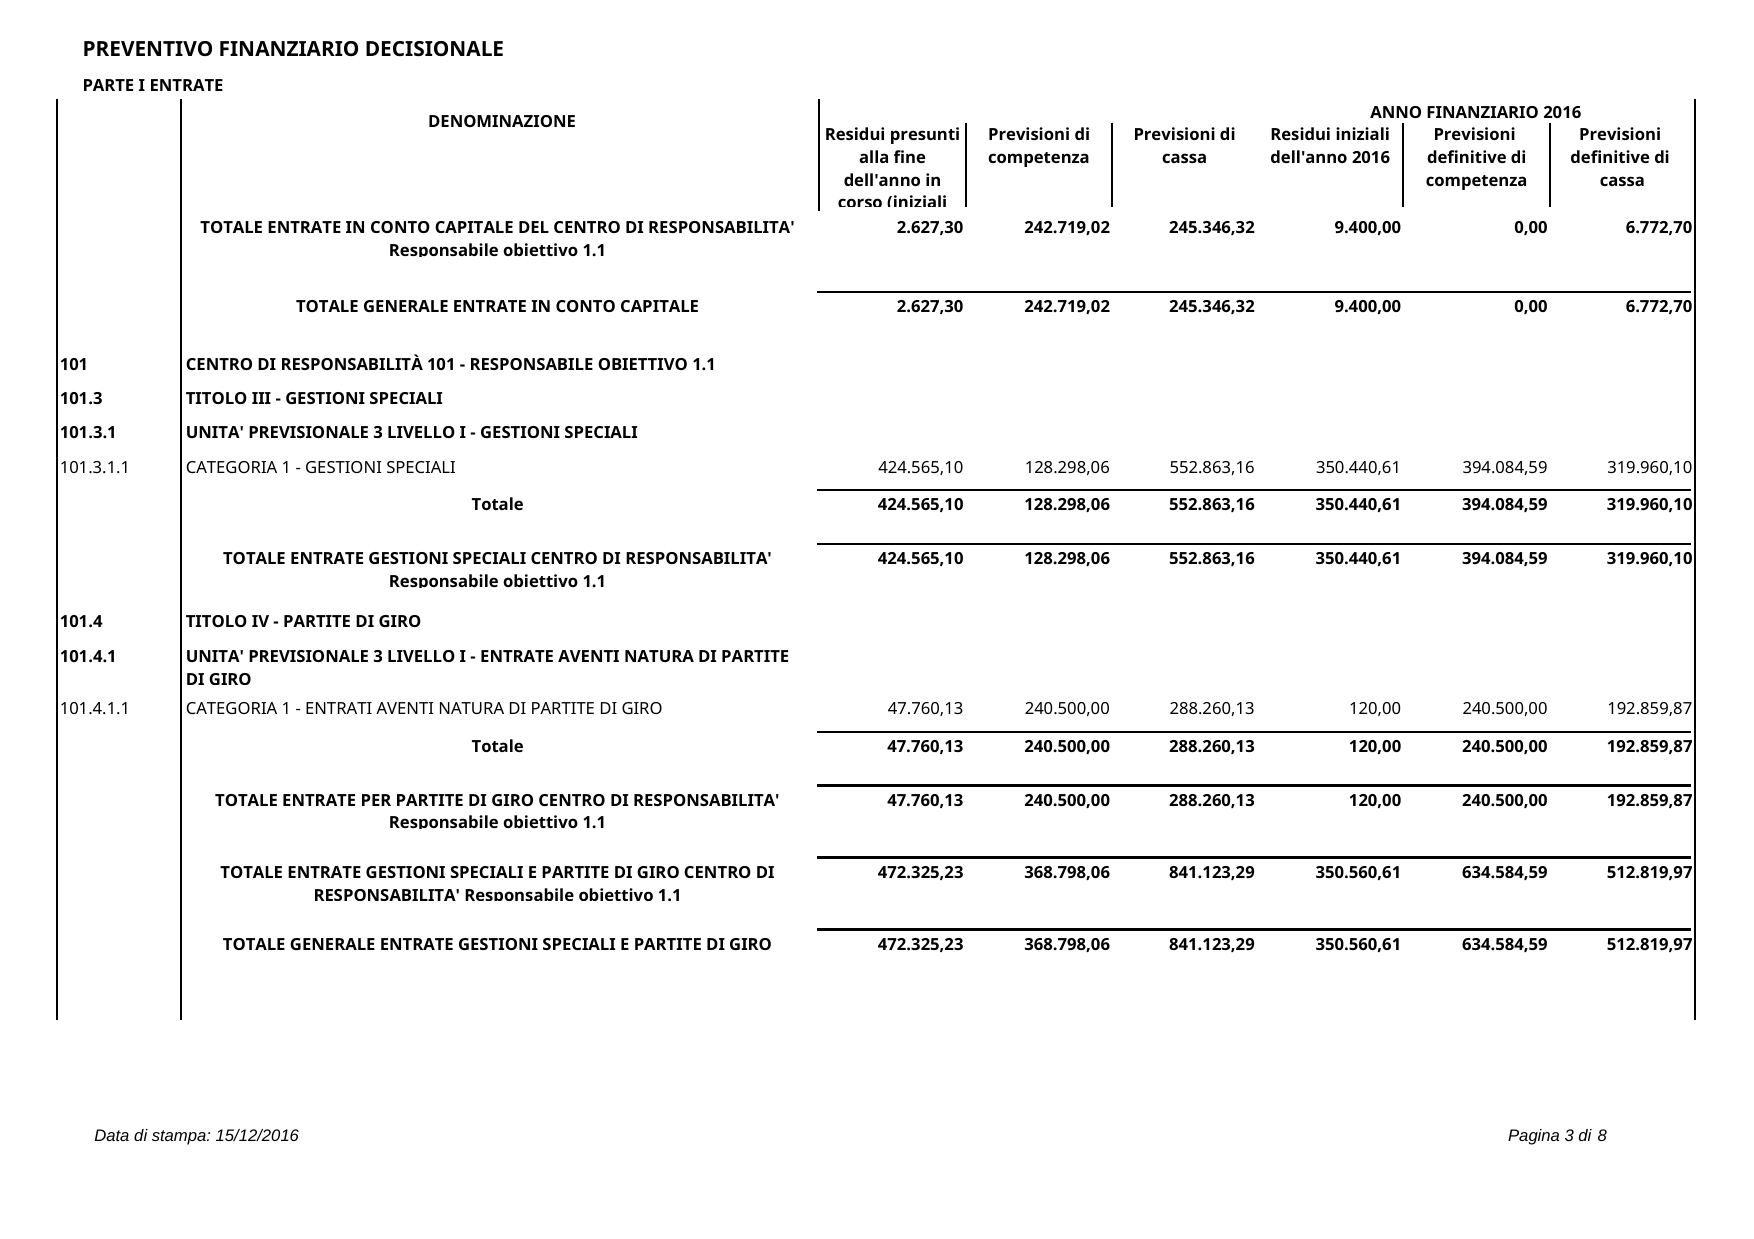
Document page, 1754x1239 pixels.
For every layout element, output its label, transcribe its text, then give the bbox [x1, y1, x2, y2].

table_cell [0, 570, 56, 587]
table_cell [0, 901, 56, 923]
table_cell UNITA' PREVISIONALE 3 LIVELLO I - ENTRATE AVENTI NATURA DI PARTITE DI GIRO [186, 645, 809, 685]
table_cell TOTALE ENTRATE GESTIONI SPECIALI E PARTITE DI GIRO CENTRO DI RESPONSABILITA' Responsabile obiettivo 1.1 [186, 860, 809, 901]
table_cell [60, 789, 180, 811]
table_cell [0, 190, 56, 207]
table_cell DENOMINAZIONE [202, 109, 802, 190]
table_cell [1401, 547, 1406, 569]
table_cell [60, 318, 180, 352]
table_cell [60, 516, 180, 538]
table_cell [1697, 387, 1753, 409]
table_cell [1697, 933, 1753, 955]
table_cell [183, 286, 1694, 292]
table_cell [1697, 478, 1753, 484]
table_cell [0, 645, 56, 667]
table_cell [1110, 697, 1114, 719]
table_cell [1039, 1126, 1138, 1163]
table_cell [183, 851, 1694, 857]
table_cell TOTALE GENERALE ENTRATE IN CONTO CAPITALE [186, 295, 809, 318]
table_cell [809, 667, 1694, 685]
table_cell [1697, 456, 1753, 478]
table_cell [60, 720, 180, 726]
table_cell [1697, 484, 1753, 490]
table_cell [60, 757, 180, 779]
table_cell 512.819,97 [1552, 860, 1692, 883]
table_cell [1401, 789, 1406, 811]
table_cell Totale [186, 493, 809, 516]
table_cell [60, 588, 180, 610]
table_cell [1548, 933, 1552, 955]
table_cell [60, 286, 180, 292]
table_cell ANNO FINANZIARIO 2016 [1257, 100, 1694, 123]
table_cell [1255, 216, 1259, 238]
table_cell 288.260,13 [1114, 697, 1254, 719]
table_cell [60, 238, 180, 256]
table_cell [809, 421, 1694, 443]
table_cell [60, 493, 180, 516]
table_cell [60, 883, 180, 901]
table_cell 120,00 [1259, 697, 1401, 719]
table_cell [809, 295, 822, 318]
table_cell 634.584,59 [1406, 860, 1547, 883]
table_cell [1697, 279, 1753, 286]
table_cell [0, 444, 56, 456]
table_cell CATEGORIA 1 - GESTIONI SPECIALI [186, 456, 731, 478]
table_cell [1697, 588, 1753, 610]
table_cell [1697, 851, 1753, 857]
table_cell [1697, 538, 1753, 544]
table_cell [0, 851, 56, 857]
table_cell [1255, 789, 1259, 811]
table_cell [0, 208, 56, 216]
table_cell [809, 352, 1694, 374]
table_cell 512.819,97 [1552, 933, 1692, 955]
table_cell [60, 780, 180, 786]
table_cell [60, 123, 180, 190]
table_cell [1255, 190, 1259, 207]
table_cell [1110, 547, 1114, 569]
table_cell [0, 484, 56, 490]
table_cell 0,00 [1406, 295, 1547, 318]
table_cell [0, 286, 56, 292]
table_cell [1697, 516, 1753, 538]
table_cell 47.760,13 [822, 697, 963, 719]
table_cell 240.500,00 [968, 735, 1110, 757]
table_cell [60, 444, 180, 456]
table_cell 552.863,16 [1114, 547, 1254, 569]
table_cell [963, 860, 968, 883]
table_cell [1255, 697, 1259, 719]
table_cell [963, 735, 968, 757]
table_cell TOTALE GENERALE ENTRATE GESTIONI SPECIALI E PARTITE DI GIRO [186, 933, 809, 955]
table_cell [1401, 933, 1406, 955]
table_cell [60, 726, 180, 732]
table_cell [60, 109, 180, 121]
table_cell [809, 789, 822, 811]
table_cell 101.3 [60, 387, 178, 409]
table_cell [1697, 286, 1753, 292]
table_cell [60, 978, 180, 994]
table_cell 6.772,70 [1552, 295, 1692, 318]
table_cell [1110, 216, 1114, 238]
table_cell [0, 375, 56, 387]
table_cell 394.084,59 [1406, 547, 1547, 569]
table_cell [183, 516, 1694, 538]
table_cell Pagina 3 di [1139, 1126, 1597, 1163]
table_cell 101.4 [60, 610, 178, 632]
table_cell [963, 697, 968, 719]
table_cell 368.798,06 [968, 860, 1110, 883]
table_cell 240.500,00 [1406, 697, 1547, 719]
table_cell [0, 35, 82, 61]
table_cell [0, 789, 56, 811]
table_cell [60, 829, 180, 851]
table_cell [0, 685, 56, 697]
table_cell [1697, 100, 1753, 109]
table_cell [183, 375, 1694, 387]
table_cell [183, 409, 1694, 421]
table_cell [0, 123, 56, 190]
table_cell [1548, 295, 1552, 318]
table_cell Totale [186, 735, 809, 757]
table_cell 240.500,00 [968, 697, 1110, 719]
table_cell 394.084,59 [1406, 493, 1547, 516]
table_cell [963, 456, 968, 478]
table_cell 368.798,06 [968, 933, 1110, 955]
table_cell [60, 538, 180, 544]
table_cell 841.123,29 [1114, 933, 1254, 955]
table_cell 552.863,16 [1114, 456, 1254, 478]
table_cell 192.859,87 [1552, 735, 1692, 757]
table_cell [1638, 1126, 1753, 1163]
table_cell [60, 685, 180, 697]
table_cell [0, 100, 56, 109]
table_cell [1697, 409, 1753, 421]
table_cell 319.960,10 [1552, 456, 1692, 478]
table_cell [963, 789, 968, 811]
table_cell [1255, 860, 1259, 883]
table_cell [1548, 860, 1552, 883]
table_cell [1548, 547, 1552, 569]
table_cell [1697, 570, 1753, 587]
table_cell [1401, 295, 1406, 318]
table_cell [0, 547, 56, 569]
table_cell [809, 570, 1694, 587]
table_cell 319.960,10 [1552, 493, 1692, 516]
table_cell [183, 109, 202, 121]
table_cell [1697, 238, 1753, 256]
table_cell 472.325,23 [822, 933, 963, 955]
table_cell [0, 757, 56, 779]
table_cell TOTALE ENTRATE GESTIONI SPECIALI CENTRO DI RESPONSABILITA' Responsabile obiettivo 1.1 [186, 547, 809, 587]
table_cell 394.084,59 [1406, 456, 1547, 478]
table_cell 288.260,13 [1114, 735, 1254, 757]
table_cell [183, 901, 1694, 923]
table_cell [60, 811, 180, 829]
table_cell [1697, 295, 1753, 318]
table_cell [1401, 697, 1406, 719]
table_cell Residui iniziali dell'anno 2016 [1259, 123, 1401, 207]
table_cell Previsioni definitive di cassa [1552, 123, 1692, 207]
table_cell 350.560,61 [1259, 933, 1401, 955]
table_cell 2.627,30 [822, 216, 963, 238]
table_cell [1697, 352, 1753, 374]
table_cell [1697, 645, 1753, 667]
table_cell [809, 610, 1694, 632]
table_cell 120,00 [1259, 735, 1401, 757]
table_cell [1548, 456, 1552, 478]
table_cell [183, 726, 1694, 732]
table_cell Previsioni di competenza [968, 123, 1110, 207]
table_cell [1697, 123, 1753, 190]
table_cell [183, 978, 1694, 994]
table_cell [60, 295, 180, 318]
table_cell [1548, 216, 1552, 238]
table_cell 101.3.1.1 [60, 456, 178, 478]
table_cell [0, 478, 56, 484]
table_cell [1697, 860, 1753, 883]
table_cell [1255, 493, 1259, 516]
table_cell [1697, 493, 1753, 516]
table_cell [183, 757, 1694, 779]
table_cell [809, 735, 822, 757]
table_cell [822, 109, 1257, 121]
table_cell [0, 456, 56, 478]
table_cell Previsioni di cassa [1114, 123, 1254, 207]
table_cell Residui presunti alla fine dell'anno in corso (iniziali anno 2017) [822, 123, 963, 207]
table_cell [1401, 216, 1406, 238]
table_cell [731, 456, 822, 478]
table_cell [1110, 493, 1114, 516]
table_cell 240.500,00 [1406, 789, 1547, 811]
table_cell TOTALE ENTRATE PER PARTITE DI GIRO CENTRO DI RESPONSABILITA' Responsabile obiettivo 1.1 [186, 789, 809, 829]
table_cell [1697, 375, 1753, 387]
table_cell [0, 933, 56, 955]
table_cell [1548, 789, 1552, 811]
table_cell [0, 421, 56, 443]
table_cell [1697, 924, 1753, 929]
table_cell PARTE I ENTRATE [82, 74, 855, 97]
table_cell [0, 61, 1753, 70]
table_cell [1110, 456, 1114, 478]
table_cell [60, 570, 180, 587]
table_cell [183, 924, 1694, 929]
table_cell [0, 735, 56, 757]
table_cell [1697, 610, 1753, 632]
table_cell [1548, 735, 1552, 757]
table_cell [183, 720, 1694, 726]
table_cell [0, 588, 56, 610]
table_cell [0, 493, 56, 516]
table_cell [809, 238, 1694, 256]
table_cell [1255, 456, 1259, 478]
table_cell [809, 216, 822, 238]
table_cell 240.500,00 [1406, 735, 1547, 757]
table_cell [60, 955, 180, 977]
table_cell [0, 238, 56, 256]
table_cell 128.298,06 [968, 493, 1110, 516]
table_cell [809, 811, 1694, 829]
table_cell 350.440,61 [1259, 456, 1401, 478]
table_cell 240.500,00 [968, 789, 1110, 811]
table_cell [809, 933, 822, 955]
table_cell 634.584,59 [1406, 933, 1547, 955]
table_cell 128.298,06 [968, 456, 1110, 478]
table_cell [60, 375, 180, 387]
table_cell 128.298,06 [968, 547, 1110, 569]
table_cell [1255, 735, 1259, 757]
table_cell [183, 538, 1694, 544]
table_cell [60, 256, 180, 279]
table_cell 0,00 [1406, 216, 1547, 238]
table_cell [0, 829, 56, 851]
table_cell [1110, 933, 1114, 955]
table_cell [0, 780, 56, 786]
table_cell [1548, 493, 1552, 516]
table_cell 9.400,00 [1259, 295, 1401, 318]
table_cell [183, 208, 1694, 216]
table_cell [1401, 860, 1406, 883]
table_cell [0, 256, 56, 279]
table_cell 242.719,02 [968, 216, 1110, 238]
table_cell [183, 444, 1694, 456]
table_cell 101.4.1 [60, 645, 178, 667]
table_cell [1697, 811, 1753, 829]
table_cell [0, 811, 56, 829]
table_cell [183, 190, 818, 207]
table_cell [1697, 256, 1753, 279]
table_cell [1697, 216, 1753, 238]
table_cell [1697, 667, 1753, 685]
table_cell [1110, 295, 1114, 318]
table_cell [855, 74, 1753, 97]
table_cell [0, 883, 56, 901]
table_cell [183, 829, 1694, 851]
table_cell [1697, 318, 1753, 352]
table_cell [1697, 883, 1753, 901]
table_cell [183, 633, 1694, 644]
table_cell [1110, 789, 1114, 811]
table_cell [0, 978, 56, 994]
table_cell Data di stampa: 15/12/2016 [94, 1126, 1039, 1163]
table_cell [0, 409, 56, 421]
table_cell 424.565,10 [822, 456, 963, 478]
table_cell 6.772,70 [1552, 216, 1692, 238]
table_cell [0, 318, 56, 352]
table_cell [1697, 208, 1753, 216]
table_cell 192.859,87 [1552, 789, 1692, 811]
table_cell [0, 610, 56, 632]
table_cell [0, 352, 56, 374]
table_cell [0, 955, 56, 977]
table_cell [0, 720, 56, 726]
table_cell [1110, 735, 1114, 757]
table_cell [1697, 444, 1753, 456]
table_cell CENTRO DI RESPONSABILITÀ 101 - RESPONSABILE OBIETTIVO 1.1 [186, 352, 809, 374]
table_cell [0, 74, 82, 97]
table_cell [1697, 109, 1753, 121]
table_cell [1341, 35, 1753, 61]
table_cell 350.560,61 [1259, 860, 1401, 883]
table_cell [0, 667, 56, 685]
table_cell [60, 484, 180, 490]
table_cell [1697, 955, 1753, 977]
table_cell 319.960,10 [1552, 547, 1692, 569]
table_cell [1401, 456, 1406, 478]
table_cell [802, 123, 818, 190]
table_cell [809, 547, 822, 569]
table_cell Previsioni definitive di competenza [1406, 123, 1547, 207]
table_cell [1255, 933, 1259, 955]
table_cell [183, 123, 202, 190]
table_cell [60, 735, 180, 757]
table_cell [1255, 295, 1259, 318]
table_cell 101.4.1.1 [60, 697, 178, 719]
table_cell [963, 216, 968, 238]
table_cell 288.260,13 [1114, 789, 1254, 811]
table_cell 9.400,00 [1259, 216, 1401, 238]
table_cell [183, 484, 1694, 490]
table_cell [963, 295, 968, 318]
table_cell 350.440,61 [1259, 493, 1401, 516]
table_cell 2.627,30 [822, 295, 963, 318]
table_cell 424.565,10 [822, 547, 963, 569]
table_cell 101 [60, 352, 178, 374]
table_cell [60, 901, 180, 923]
table_cell [1697, 720, 1753, 726]
table_cell [809, 860, 822, 883]
table_cell [0, 295, 56, 318]
table_cell [1697, 829, 1753, 851]
table_cell [1697, 547, 1753, 569]
table_cell [1697, 190, 1753, 207]
table_cell [1255, 123, 1259, 190]
table_cell [60, 100, 180, 109]
table_cell [1697, 978, 1753, 994]
table_cell [60, 667, 180, 685]
table_cell CATEGORIA 1 - ENTRATI AVENTI NATURA DI PARTITE DI GIRO [186, 697, 731, 719]
table_header [0, 0, 1753, 34]
table_cell [1697, 726, 1753, 732]
table_cell [1697, 780, 1753, 786]
table_cell 424.565,10 [822, 493, 963, 516]
table_cell [1697, 789, 1753, 811]
table_cell [802, 109, 818, 121]
table_cell [183, 685, 1694, 697]
table_cell [183, 588, 1694, 610]
table_cell 841.123,29 [1114, 860, 1254, 883]
table_cell TITOLO IV - PARTITE DI GIRO [186, 610, 809, 632]
table_cell [963, 933, 968, 955]
table_cell [1697, 735, 1753, 757]
table_cell 47.760,13 [822, 735, 963, 757]
table_cell [60, 279, 180, 286]
table_cell [0, 633, 56, 644]
table_cell [1697, 685, 1753, 697]
table_cell [963, 493, 968, 516]
table_cell [0, 924, 56, 929]
table_cell 101.3.1 [60, 421, 178, 443]
table_cell 350.440,61 [1259, 547, 1401, 569]
table_cell 472.325,23 [822, 860, 963, 883]
table_cell [0, 279, 56, 286]
table_cell [1255, 547, 1259, 569]
table_cell [809, 493, 822, 516]
table_cell [60, 208, 180, 216]
table_cell [0, 109, 56, 121]
table_cell [60, 633, 180, 644]
table_cell [963, 547, 968, 569]
table_cell 47.760,13 [822, 789, 963, 811]
table_cell [183, 955, 1694, 977]
table_cell [0, 216, 56, 238]
table_cell [731, 697, 822, 719]
table_cell [1697, 901, 1753, 923]
table_cell 192.859,87 [1552, 697, 1692, 719]
table_cell [183, 279, 1694, 286]
table_cell [60, 478, 180, 484]
table_cell [0, 994, 1753, 1126]
table_cell PREVENTIVO FINANZIARIO DECISIONALE [82, 35, 1341, 61]
table_cell [1401, 493, 1406, 516]
table_cell [0, 726, 56, 732]
table_cell 242.719,02 [968, 295, 1110, 318]
table_cell [60, 409, 180, 421]
table_cell [1697, 421, 1753, 443]
table_cell [183, 256, 1694, 279]
table_cell [60, 547, 180, 569]
table_cell 552.863,16 [1114, 493, 1254, 516]
table_cell [822, 100, 1257, 109]
table_cell 245.346,32 [1114, 295, 1254, 318]
table_cell [1697, 697, 1753, 719]
table_cell 120,00 [1259, 789, 1401, 811]
table_cell [1697, 633, 1753, 644]
table_cell [183, 100, 818, 109]
table_cell TITOLO III - GESTIONI SPECIALI [186, 387, 809, 409]
table_cell [809, 387, 1694, 409]
table_cell [183, 478, 1694, 484]
table_cell [183, 318, 1694, 352]
table_cell UNITA' PREVISIONALE 3 LIVELLO I - GESTIONI SPECIALI [186, 421, 809, 443]
table_cell [809, 645, 1694, 667]
table_cell [60, 933, 180, 955]
table_cell [1548, 697, 1552, 719]
table_cell 8 [1597, 1126, 1638, 1163]
table_cell [183, 780, 1694, 786]
table_cell 245.346,32 [1114, 216, 1254, 238]
table_cell [0, 860, 56, 883]
table_cell [60, 851, 180, 857]
table_cell [60, 190, 180, 207]
table_cell [1110, 860, 1114, 883]
table_cell [0, 516, 56, 538]
table_cell [0, 697, 56, 719]
table_cell [0, 538, 56, 544]
table_cell [0, 1126, 94, 1163]
table_cell TOTALE ENTRATE IN CONTO CAPITALE DEL CENTRO DI RESPONSABILITA' Responsabile obiettivo 1.1 [186, 216, 809, 256]
table_cell [1401, 735, 1406, 757]
table_cell [0, 387, 56, 409]
table_cell [60, 860, 180, 883]
table_cell [60, 924, 180, 929]
table_cell [1697, 757, 1753, 779]
table_cell [60, 216, 180, 238]
table_cell [809, 883, 1694, 901]
